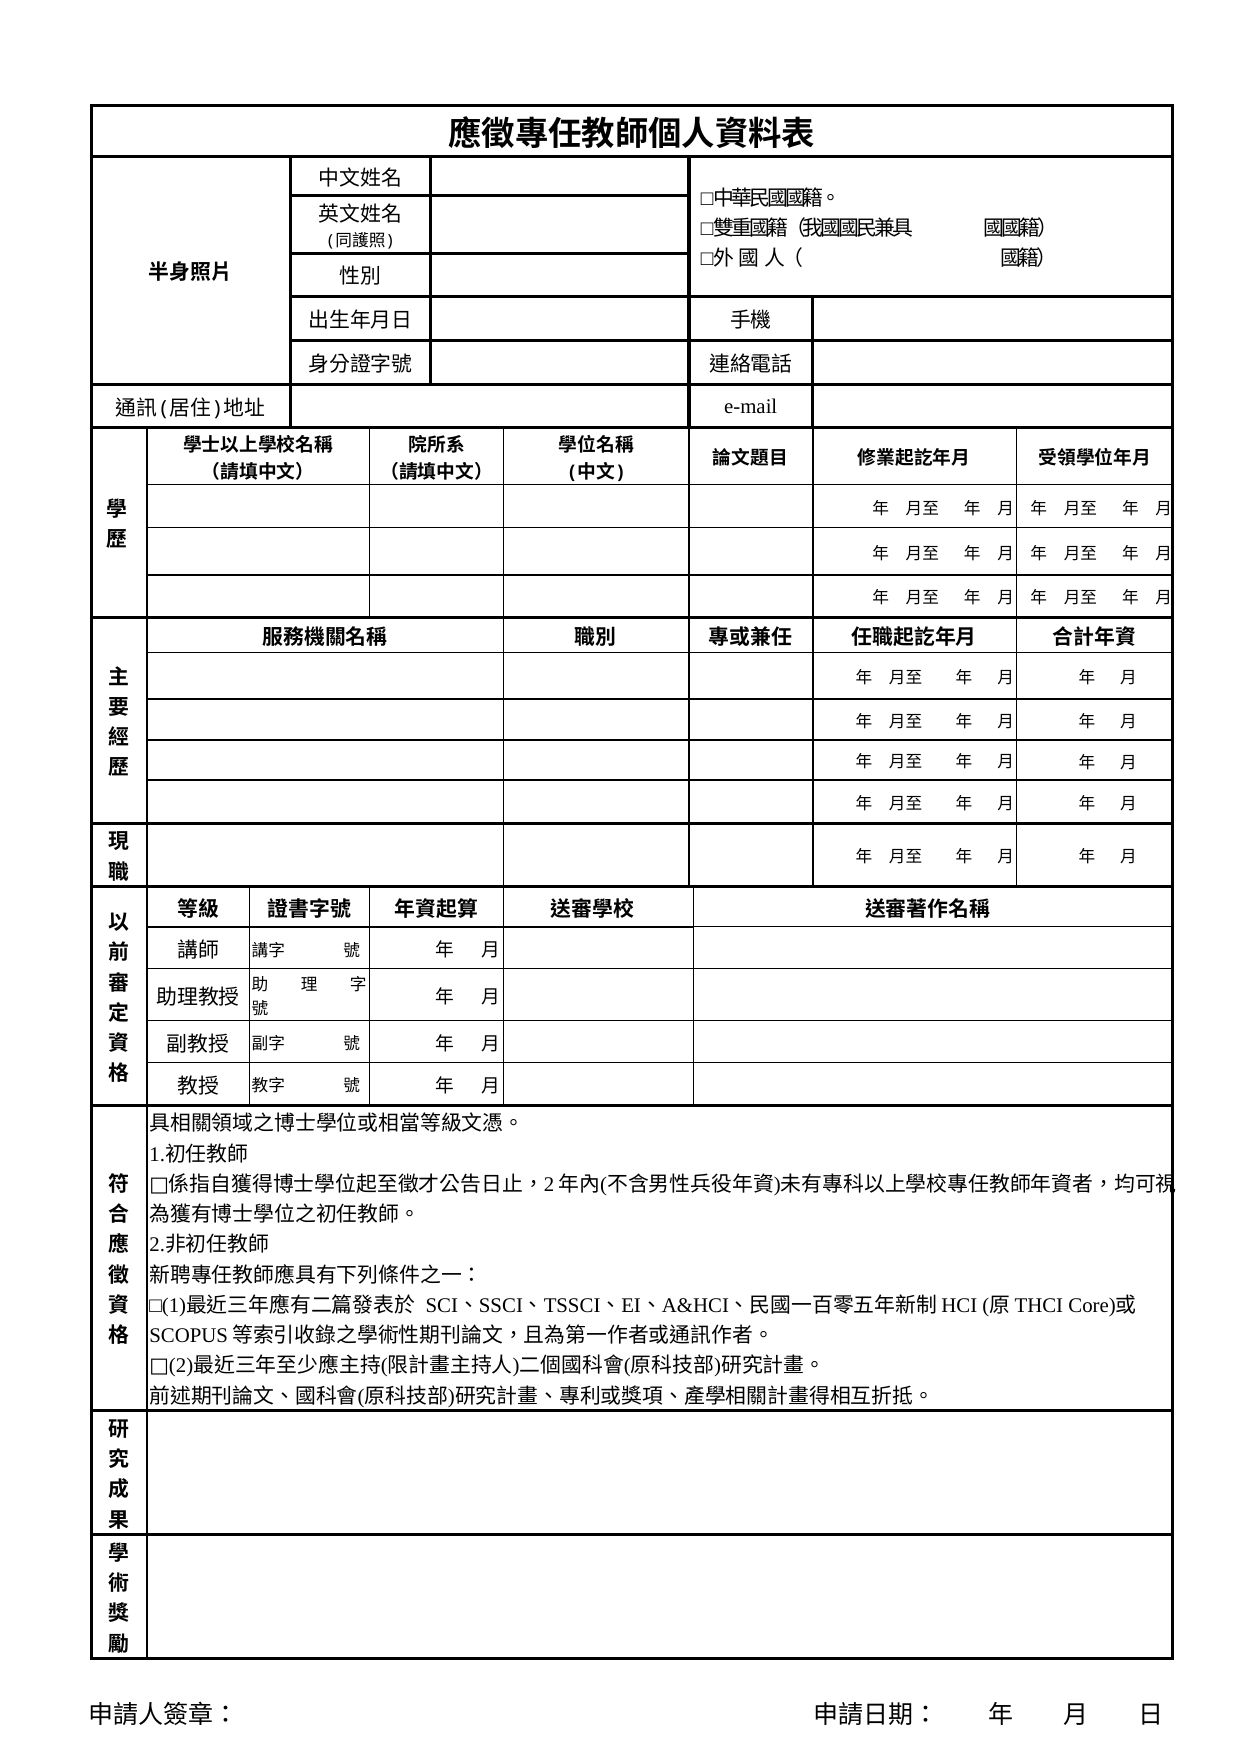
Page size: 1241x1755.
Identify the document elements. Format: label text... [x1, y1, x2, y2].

table_cell [370, 485, 503, 527]
table_cell [1174, 1409, 1180, 1533]
table_cell [504, 781, 688, 822]
table_cell [148, 825, 503, 885]
table_cell [1174, 616, 1180, 652]
table_cell 年 月 [1017, 781, 1171, 822]
table_cell [432, 374, 687, 382]
table_cell [814, 342, 1171, 382]
table_cell 年 月至 年 月 [814, 700, 1016, 739]
table_cell [814, 298, 1171, 339]
table_cell 年 月 [1017, 700, 1171, 739]
table_cell [694, 969, 1171, 1019]
table_cell [432, 236, 687, 252]
table_cell 出生年月日 [292, 298, 429, 339]
table_cell 中文姓名 [292, 158, 429, 194]
table_cell 教授 [148, 1063, 249, 1103]
table_cell [292, 386, 687, 426]
table_cell 送審學校 [504, 888, 693, 926]
table_cell 副字 號 [250, 1021, 369, 1062]
table_cell 身分證字號 [292, 342, 429, 382]
table_header [1174, 104, 1180, 155]
table_cell 研究成果 [132, 1412, 146, 1533]
text 申請人簽章： 申請日期： 年 月 日 [89, 1694, 1181, 1730]
table_cell [1174, 1533, 1180, 1657]
table_cell [504, 1063, 693, 1103]
table_cell [690, 741, 812, 779]
table_cell [1174, 484, 1180, 527]
table_cell [148, 1412, 1171, 1533]
table_cell [432, 287, 687, 295]
table_cell [1174, 652, 1180, 698]
table_cell [504, 928, 693, 968]
table_cell [1174, 822, 1180, 885]
table_cell 連絡電話 [691, 342, 811, 382]
table_cell 年 月至 年 月 [814, 485, 1016, 527]
table_cell [148, 741, 503, 779]
table_cell 主要經歷 [93, 619, 146, 822]
table_cell [694, 927, 1171, 968]
table_cell 學 歷 [93, 429, 146, 616]
table_cell [690, 653, 812, 698]
table_cell [1174, 574, 1180, 616]
table_cell [432, 298, 687, 307]
table_cell 等級 [148, 888, 249, 926]
table_cell [504, 741, 688, 779]
table_cell [690, 576, 812, 616]
table_cell [432, 342, 687, 350]
table_cell 年 月至 年 月 [1017, 528, 1171, 540]
table_cell [694, 1063, 1171, 1103]
table_cell [690, 485, 812, 527]
table_cell [1174, 1104, 1180, 1409]
table_cell 年資起算 [370, 888, 503, 926]
table_cell [504, 485, 688, 495]
table_cell 年 月至 年 月 [814, 653, 1016, 698]
table_cell [148, 700, 503, 739]
table_cell [148, 576, 369, 616]
table_cell [1174, 527, 1180, 574]
table_cell [690, 781, 812, 822]
table_cell [1174, 426, 1180, 455]
table_cell [432, 255, 687, 263]
table_cell 任職起訖年月 [814, 619, 1016, 652]
table_cell 助理字 號 [250, 969, 369, 1019]
table_cell 通訊(居住)地址 [93, 386, 289, 426]
table_cell [504, 528, 688, 541]
table_cell 講字 號 [250, 928, 369, 968]
table_cell 助理教授 [148, 969, 249, 1019]
table_cell 論文題目 [690, 429, 812, 484]
table_cell 年 月 [370, 928, 503, 968]
table_cell 年 月至 年 月 [1017, 564, 1171, 574]
table_cell [432, 158, 687, 194]
table_cell [1174, 926, 1180, 968]
table_cell 學術獎勵 [93, 1536, 105, 1657]
table_cell [504, 576, 688, 585]
table_cell [148, 528, 369, 574]
table_cell [1174, 1020, 1180, 1062]
table_cell 年 月至 年 月 [1017, 485, 1171, 495]
table_cell [1174, 455, 1180, 484]
table_cell 受領學位年月 [1017, 470, 1171, 484]
table_cell [432, 331, 687, 339]
table_cell [1174, 252, 1180, 295]
table_cell [1174, 155, 1180, 194]
table_cell 年 月 [1017, 653, 1171, 698]
table_cell [504, 518, 688, 527]
table_cell 年 月至 年 月 [814, 741, 1016, 779]
table_cell 年 月至 年 月 [1017, 519, 1171, 527]
table_cell 年 月 [1017, 741, 1171, 779]
table_cell 年 月至 年 月 [814, 781, 1016, 822]
table_cell [504, 563, 688, 574]
table_cell [1174, 968, 1180, 1019]
table_cell 受領學位年月 [1017, 429, 1171, 443]
table_cell [148, 1536, 1171, 1657]
table_cell [370, 576, 503, 616]
table_cell 年 月 [1017, 825, 1171, 885]
table_cell 修業起訖年月 [814, 429, 1016, 484]
table_cell [690, 700, 812, 739]
table_cell e-mail [691, 386, 811, 426]
table_cell [148, 781, 503, 822]
table_cell [814, 386, 1171, 426]
table_cell [694, 1021, 1171, 1062]
table_cell 手機 [691, 298, 811, 339]
table_cell 送審著作名稱 [694, 888, 1171, 926]
table_cell [504, 608, 688, 616]
table_cell 符合應徵資格 [93, 1107, 146, 1409]
table_cell [1174, 698, 1180, 739]
table_cell 性別 [292, 255, 429, 295]
table_cell [690, 528, 812, 574]
table_cell [504, 1021, 693, 1062]
table_cell 年 月至 年 月 [814, 576, 1016, 616]
table_cell □中華民國國籍。 □雙重國籍（我國國民兼具 國國籍） □外 國 人（ 國籍） [691, 158, 1171, 295]
table_cell 年 月至 年 月 [814, 825, 1016, 885]
table_cell [504, 653, 688, 698]
table_cell [370, 528, 503, 574]
table_cell [148, 653, 503, 698]
table_cell 以前審定資格 [93, 888, 146, 1103]
table_cell 年 月 [370, 969, 503, 1019]
table_cell 講師 [148, 928, 249, 968]
table_cell 半身照片 [93, 158, 289, 382]
table_cell [1174, 194, 1180, 252]
table_cell [504, 700, 688, 739]
table_cell 教字 號 [250, 1063, 369, 1103]
table_cell [1174, 1062, 1180, 1103]
table_cell [1174, 383, 1180, 426]
table_cell 證書字號 [250, 888, 369, 926]
table_cell [1174, 739, 1180, 779]
table_cell 年 月至 年 月 [1017, 576, 1171, 584]
table_cell 年 月 [370, 1063, 503, 1103]
table_cell 學術獎勵 [132, 1536, 146, 1657]
table_cell 服務機關名稱 [148, 619, 503, 652]
table_cell [1174, 339, 1180, 382]
table_cell [148, 485, 369, 527]
table_cell 年 月至 年 月 [1017, 608, 1171, 616]
table_cell 研究成果 [93, 1412, 105, 1533]
table_cell 副教授 [148, 1021, 249, 1062]
table_cell [432, 197, 687, 212]
table_cell [1174, 779, 1180, 822]
table_cell [1174, 295, 1180, 339]
table_cell 年 月至 年 月 [814, 528, 1016, 574]
table_cell [1174, 885, 1180, 926]
table_cell [504, 825, 688, 885]
table_cell [504, 969, 693, 1019]
table_cell 年 月 [370, 1021, 503, 1062]
table_cell [690, 825, 812, 885]
